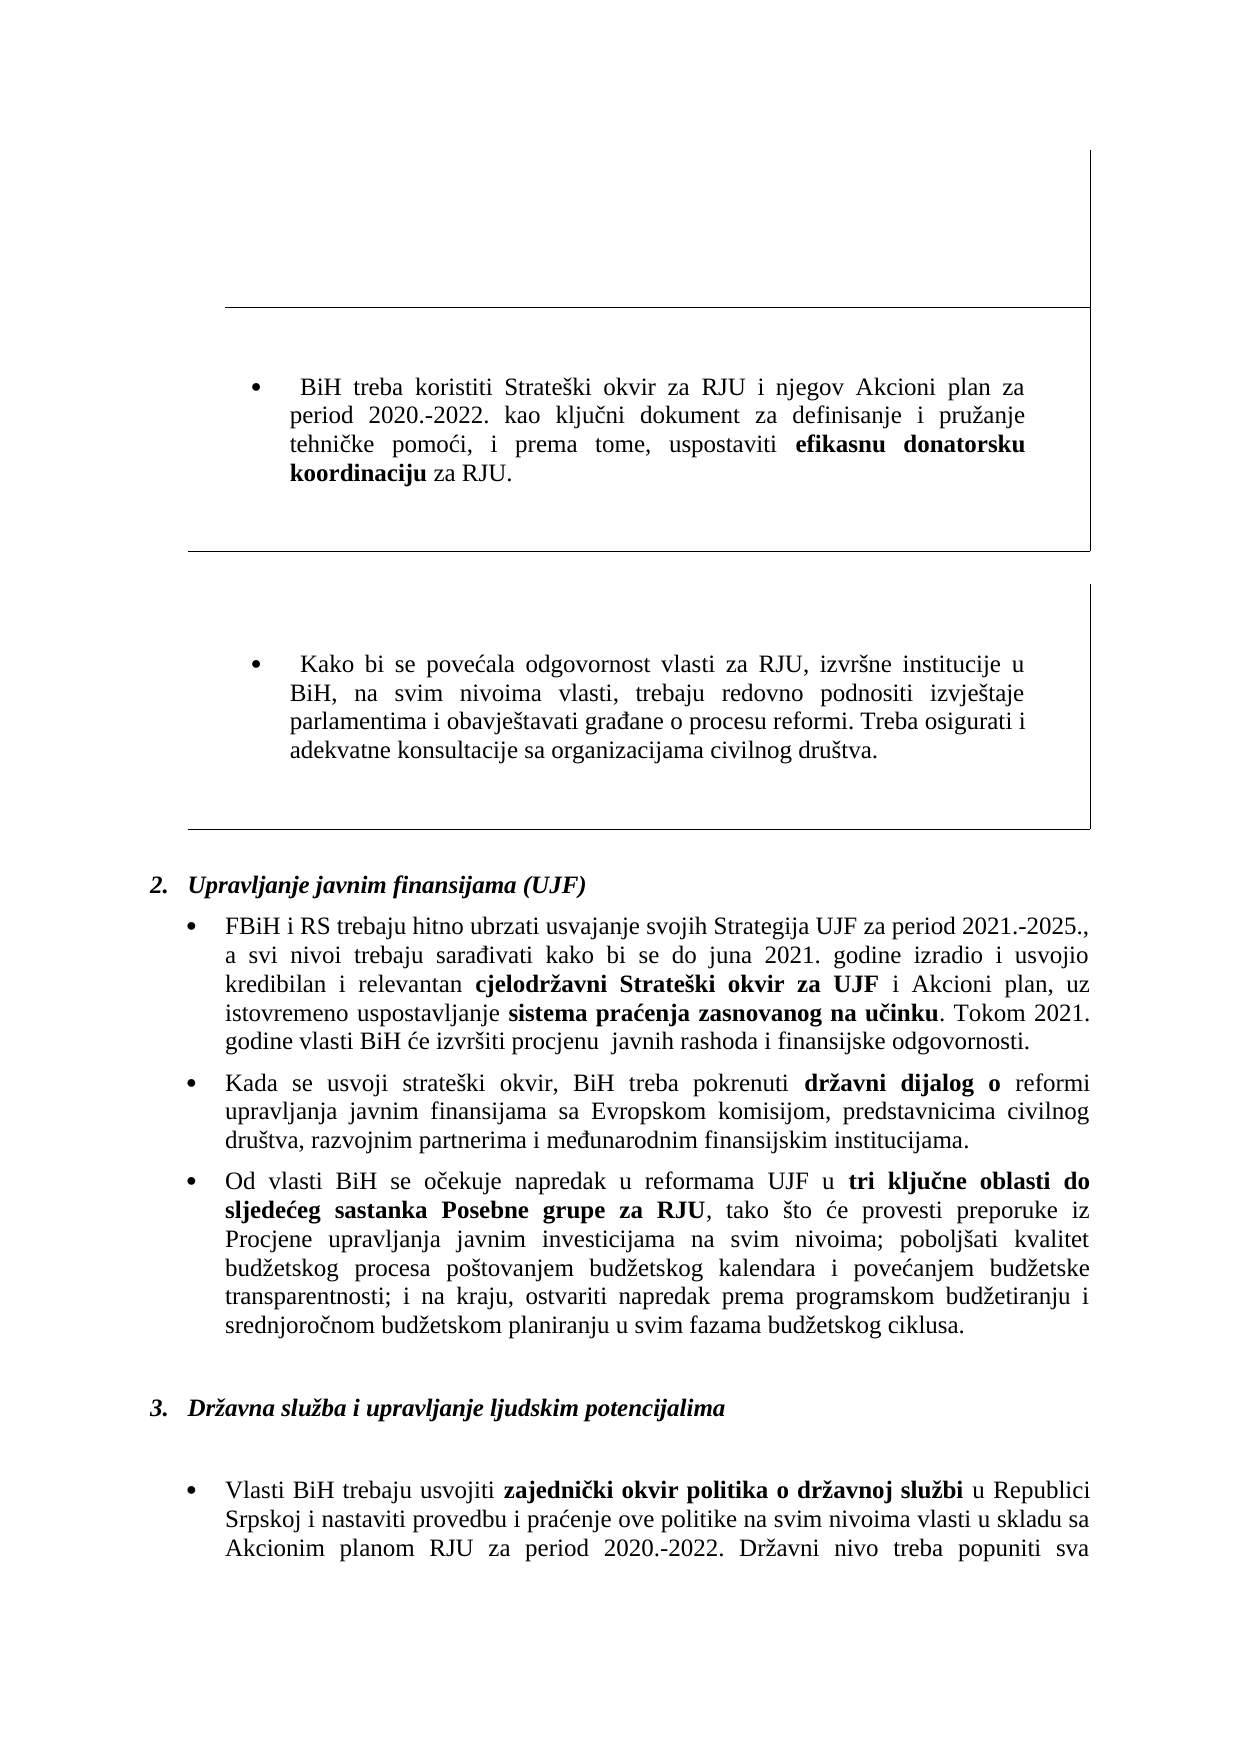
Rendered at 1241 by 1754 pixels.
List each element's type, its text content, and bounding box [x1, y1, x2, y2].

list Kako bi se povećala odgovornost vlasti za RJU, izvršne institucije u BiH, na svim nivoima vlasti, trebaju redovno podnositi izvještaje parlamentima i obavještavati građane o procesu reformi. Treba osigurati i adekvatne konsultacije sa organizacijama civilnog društva. [187, 584, 1090, 829]
list Od vlasti BiH se očekuje napredak u reformama UJF u tri ključne oblasti do sljedećeg sastanka Posebne grupe za RJU, tako što će provesti preporuke iz Procjene upravljanja javnim investicijama na svim nivoima; poboljšati kvalitet budžetskog procesa poštovanjem budžetskog kalendara i povećanjem budžetske transparentnosti; i na kraju, ostvariti napredak prema programskom budžetiranju i srednjoročnom budžetskom planiranju u svim fazama budžetskog ciklusa. [187, 1166, 1090, 1339]
list Vlasti BiH trebaju usvojiti zajednički okvir politika o državnoj službi u Republici Srpskoj i nastaviti provedbu i praćenje ove politike na svim nivoima vlasti u skladu sa Akcionim planom RJU za period 2020.-2022. Državni nivo treba popuniti sva [187, 1475, 1090, 1561]
list Upravljanje javnim finansijama (UJF) [150, 870, 1090, 899]
list BiH treba koristiti Strateški okvir za RJU i njegov Akcioni plan za period 2020.-2022. kao ključni dokument za definisanje i pružanje tehničke pomoći, i prema tome, uspostaviti efikasnu donatorsku koordinaciju za RJU. [187, 307, 1090, 551]
list FBiH i RS trebaju hitno ubrzati usvajanje svojih Strategija UJF za period 2021.-2025., a svi nivoi trebaju sarađivati kako bi se do juna 2021. godine izradio i usvojio kredibilan i relevantan cjelodržavni Strateški okvir za UJF i Akcioni plan, uz istovremeno uspostavljanje sistema praćenja zasnovanog na učinku. Tokom 2021. godine vlasti BiH će izvršiti procjenu javnih rashoda i finansijske odgovornosti. [187, 911, 1090, 1055]
list Državna služba i upravljanje ljudskim potencijalima [150, 1393, 1090, 1421]
list Kada se usvoji strateški okvir, BiH treba pokrenuti državni dijalog o reformi upravljanja javnim finansijama sa Evropskom komisijom, predstavnicima civilnog društva, razvojnim partnerima i međunarodnim finansijskim institucijama. [187, 1068, 1090, 1154]
